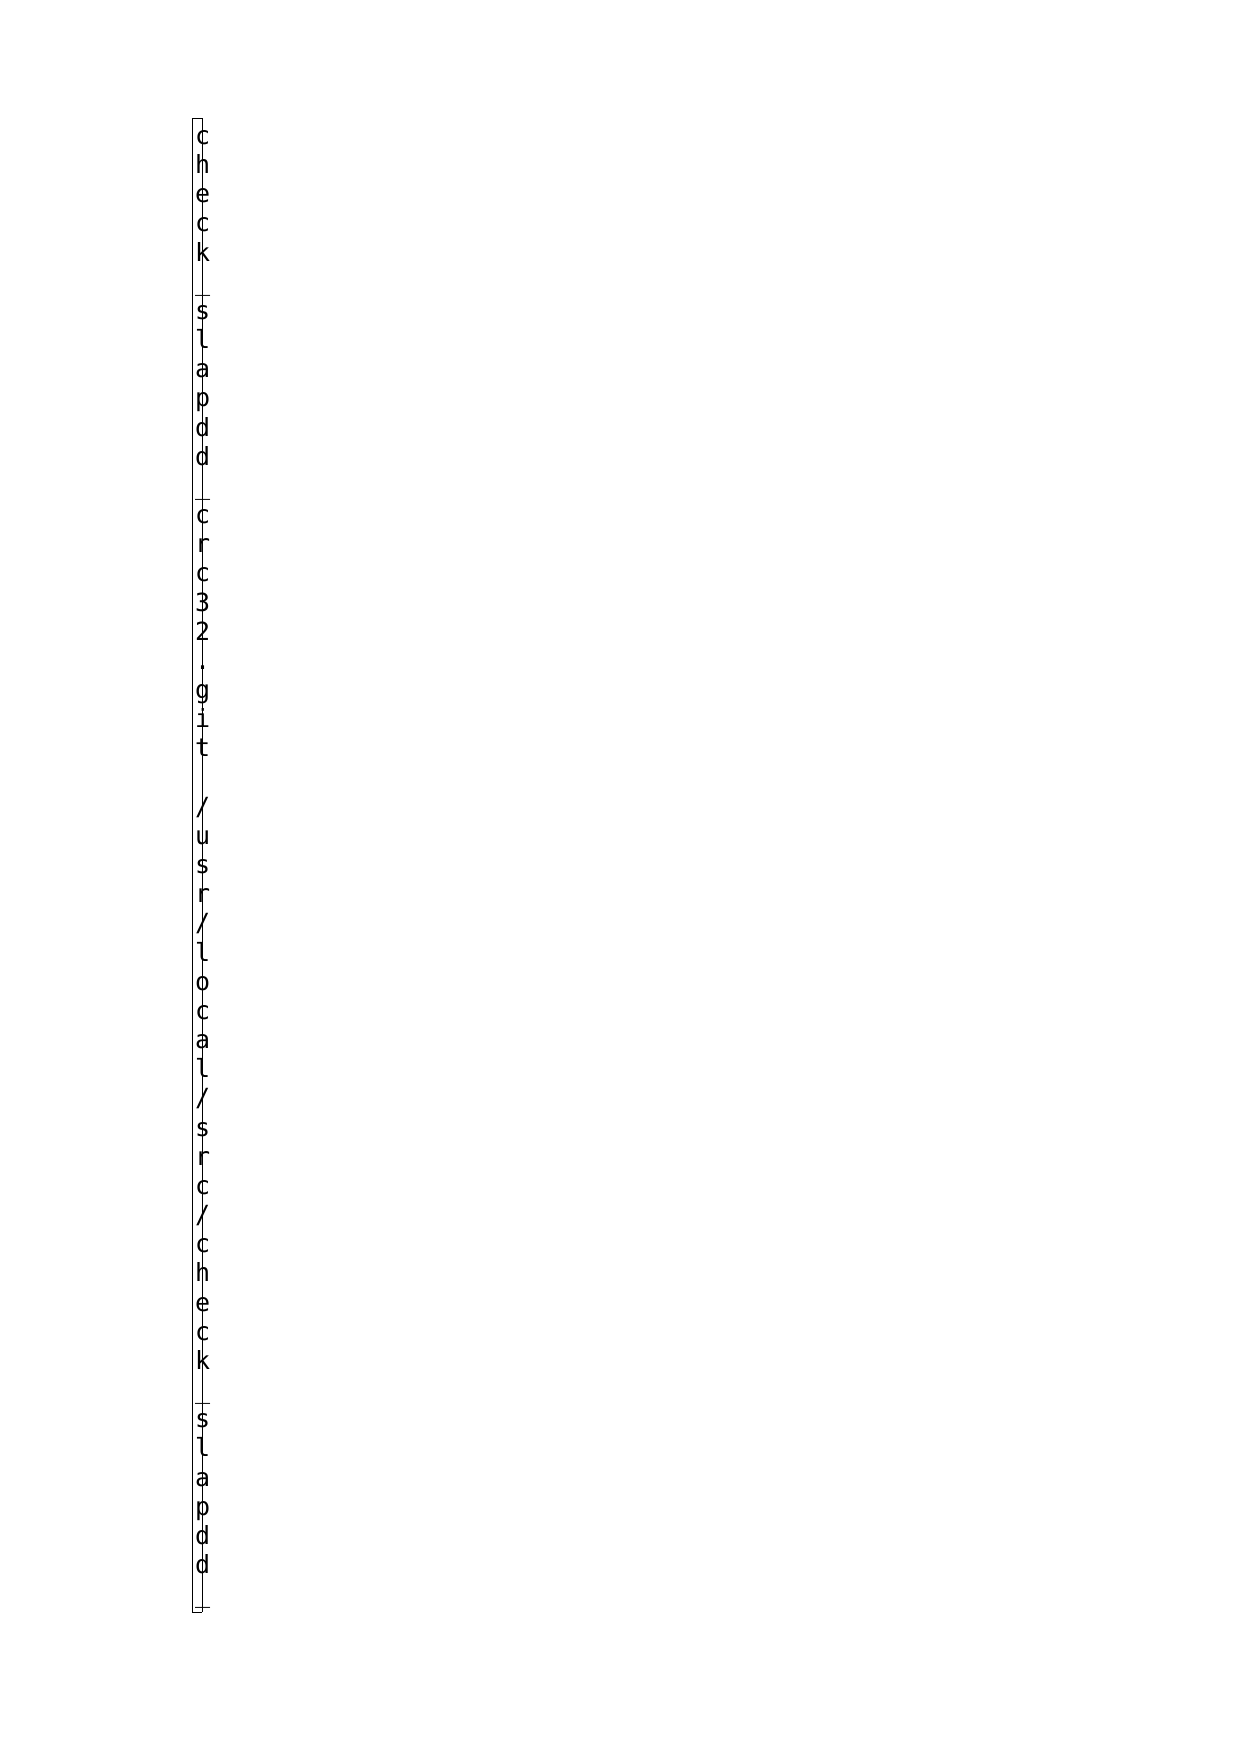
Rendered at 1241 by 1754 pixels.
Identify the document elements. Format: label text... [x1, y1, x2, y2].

table_header [ ! -d /usr/local/src/check_slapdd_crc32 ] && git clone https://gogs.zionetrix.net/bn8/check_slapdd_crc32.git /usr/local/src/check_slapdd_crc32 [ ! -e /usr/local/sbin/check_slapdd_crc32 ] && ln -s /usr/local/src/check_slapdd_crc32/check_slapdd_crc32 /usr/local/sbin/check_slapdd_crc32 check_slapdd_crc32 -p /var/tmp/slapd.d/ -f [193, 119, 202, 1612]
